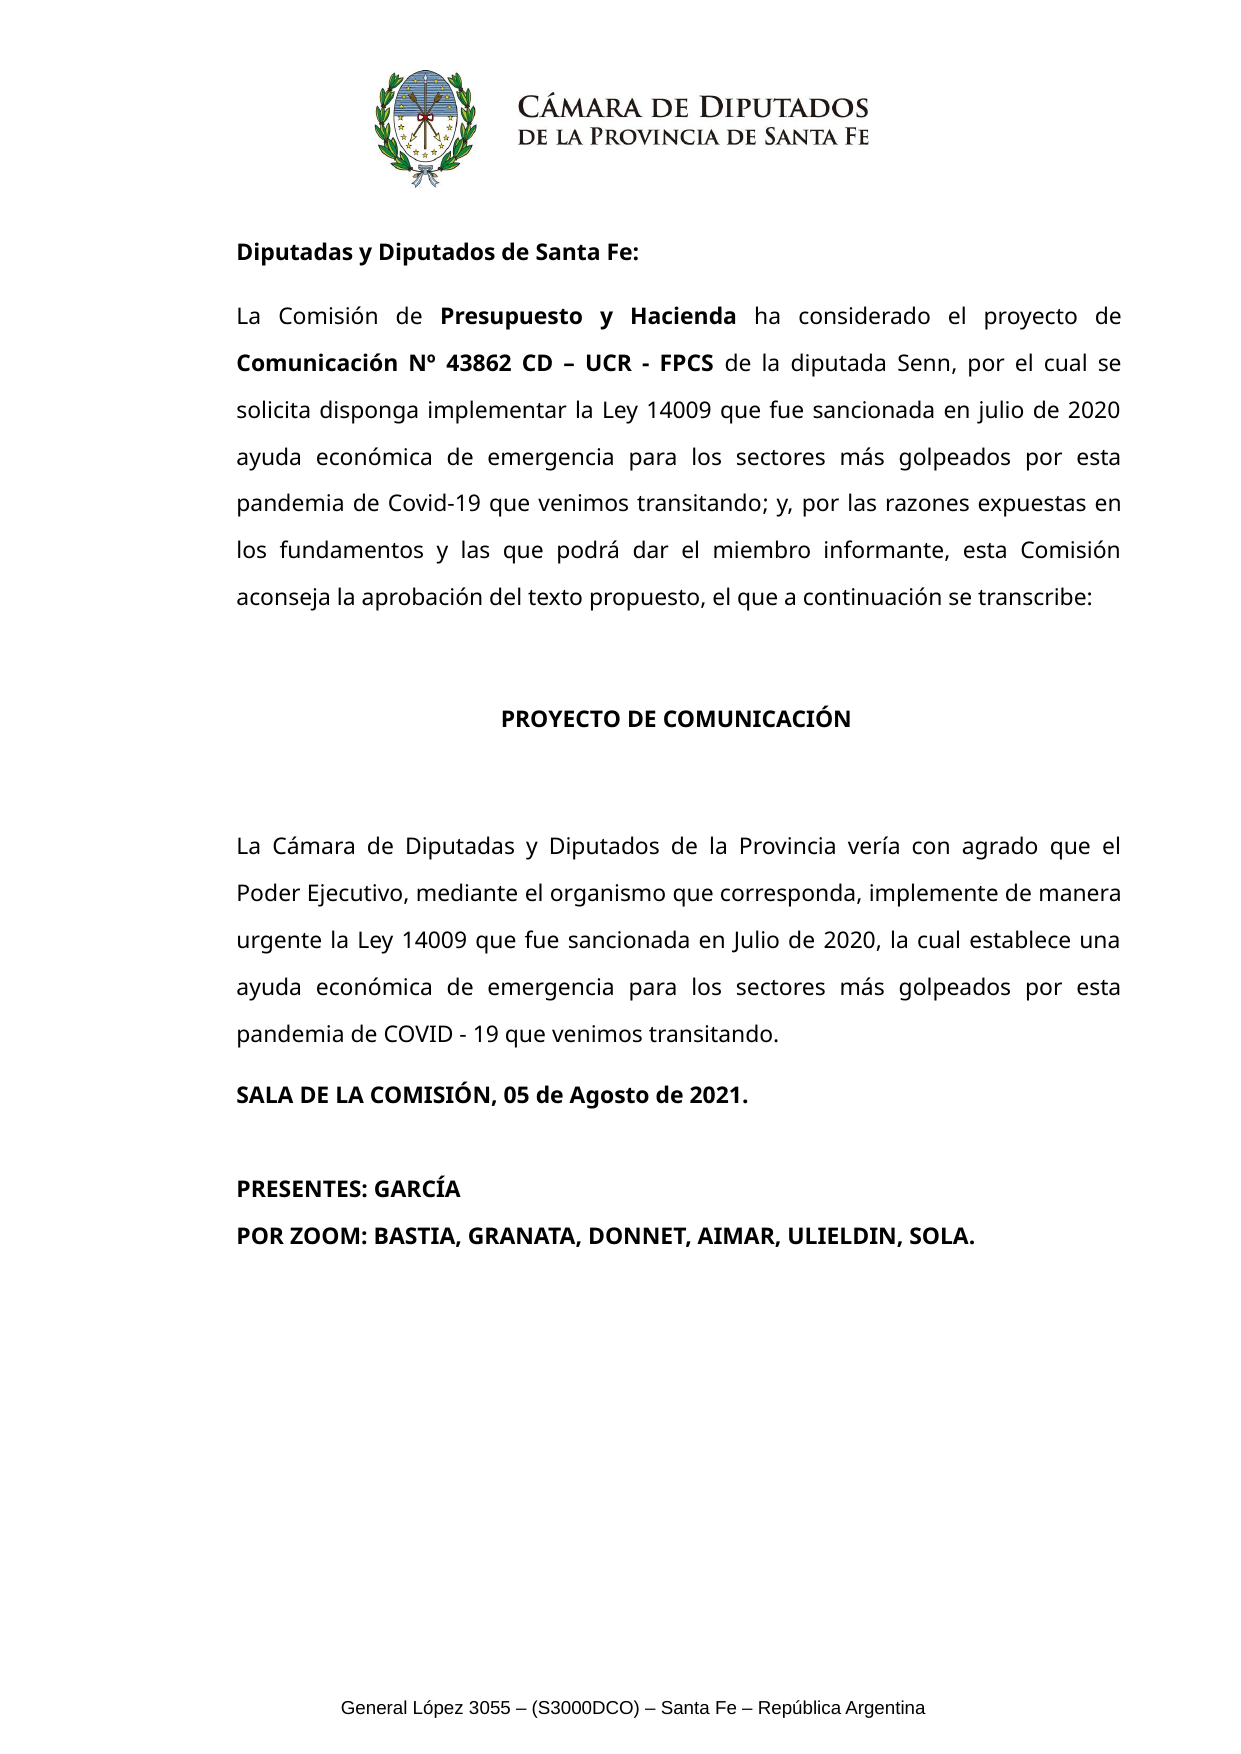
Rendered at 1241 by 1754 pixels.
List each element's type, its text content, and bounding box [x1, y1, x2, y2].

text La Cámara de Diputadas y Diputados de la Provincia vería con agrado que el Poder Ejecutivo, mediante el organismo que corresponda, implemente de manera urgente la Ley 14009 que fue sancionada en Julio de 2020, la cual establece una ayuda económica de emergencia para los sectores más golpeados por esta pandemia de COVID - 19 que venimos transitando. [236, 830, 1122, 1049]
text PROYECTO DE COMUNICACIÓN [236, 703, 1122, 734]
text La Comisión de Presupuesto y Hacienda ha considerado el proyecto de Comunicación Nº 43862 CD – UCR - FPCS de la diputada Senn, por el cual se solicita disponga implementar la Ley 14009 que fue sancionada en julio de 2020 ayuda económica de emergencia para los sectores más golpeados por esta pandemia de Covid-19 que venimos transitando; y, por las razones expuestas en los fundamentos y las que podrá dar el miembro informante, esta Comisión aconseja la aprobación del texto propuesto, el que a continuación se transcribe: [236, 300, 1122, 612]
picture [374, 70, 869, 192]
text Diputadas y Diputados de Santa Fe: [236, 236, 1122, 267]
text SALA DE LA COMISIÓN, 05 de Agosto de 2021. [236, 1079, 1122, 1111]
text PRESENTES: GARCÍA [236, 1173, 1122, 1204]
text POR ZOOM: BASTIA, GRANATA, DONNET, AIMAR, ULIELDIN, SOLA. [236, 1220, 1122, 1251]
